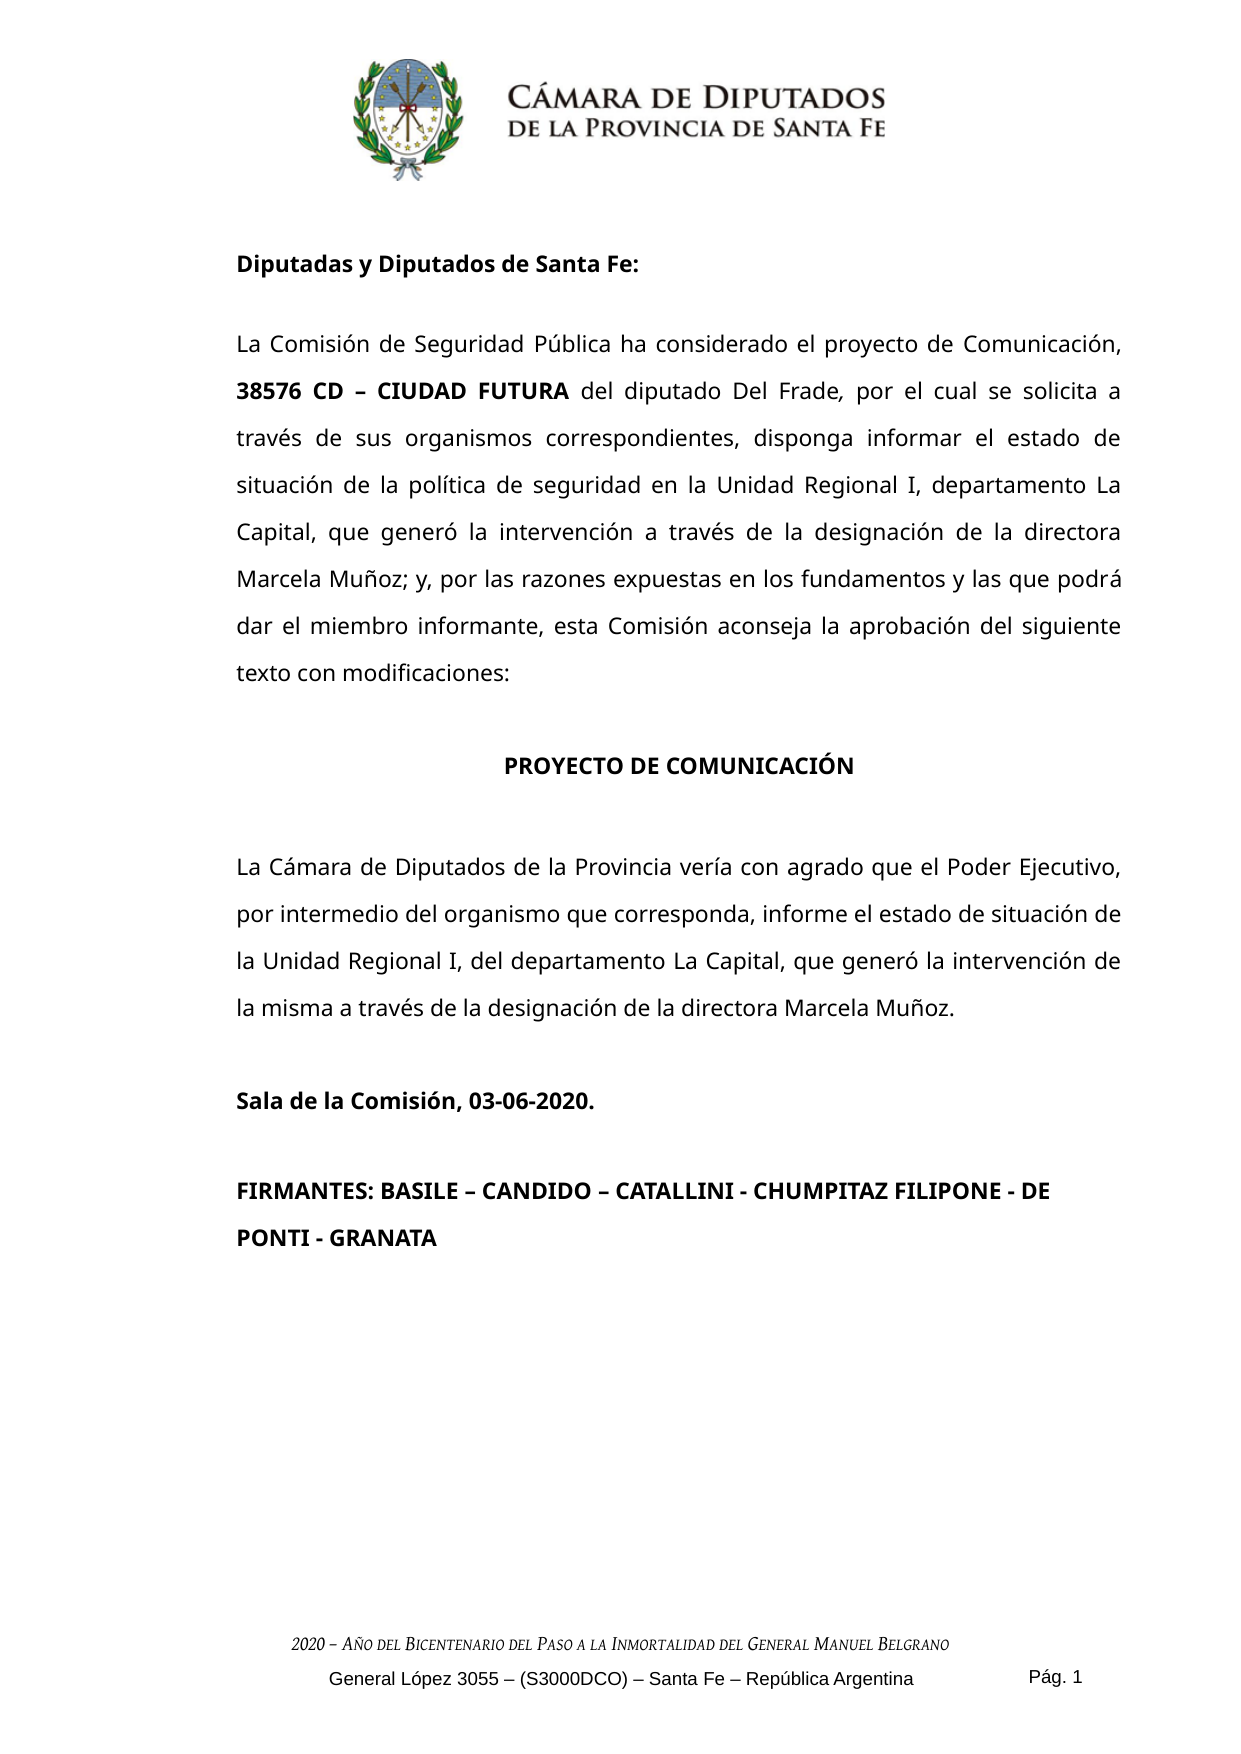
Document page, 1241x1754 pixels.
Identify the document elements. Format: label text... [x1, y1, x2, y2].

text Diputadas y Diputados de Santa Fe: [236, 248, 1122, 279]
text FIRMANTES: BASILE – CANDIDO – CATALLINI - CHUMPITAZ FILIPONE - DE PONTI - GRANATA [236, 1175, 1122, 1253]
text Sala de la Comisión, 03-06-2020. [236, 1085, 1122, 1116]
text La Comisión de Seguridad Pública ha considerado el proyecto de Comunicación, 38576 CD – CIUDAD FUTURA del diputado Del Frade, por el cual se solicita a través de sus organismos correspondientes, disponga informar el estado de situación de la política de seguridad en la Unidad Regional I, departamento La Capital, que generó la intervención a través de la designación de la directora Marcela Muñoz; y, por las razones expuestas en los fundamentos y las que podrá dar el miembro informante, esta Comisión aconseja la aprobación del siguiente texto con modificaciones: [236, 328, 1122, 688]
text PROYECTO DE COMUNICACIÓN [236, 750, 1122, 782]
list La Cámara de Diputados de la Provincia vería con agrado que el Poder Ejecutivo, por intermedio del organismo que corresponda, informe el estado de situación de la Unidad Regional I, del departamento La Capital, que generó la intervención de la misma a través de la designación de la directora Marcela Muñoz. [236, 851, 1122, 1023]
